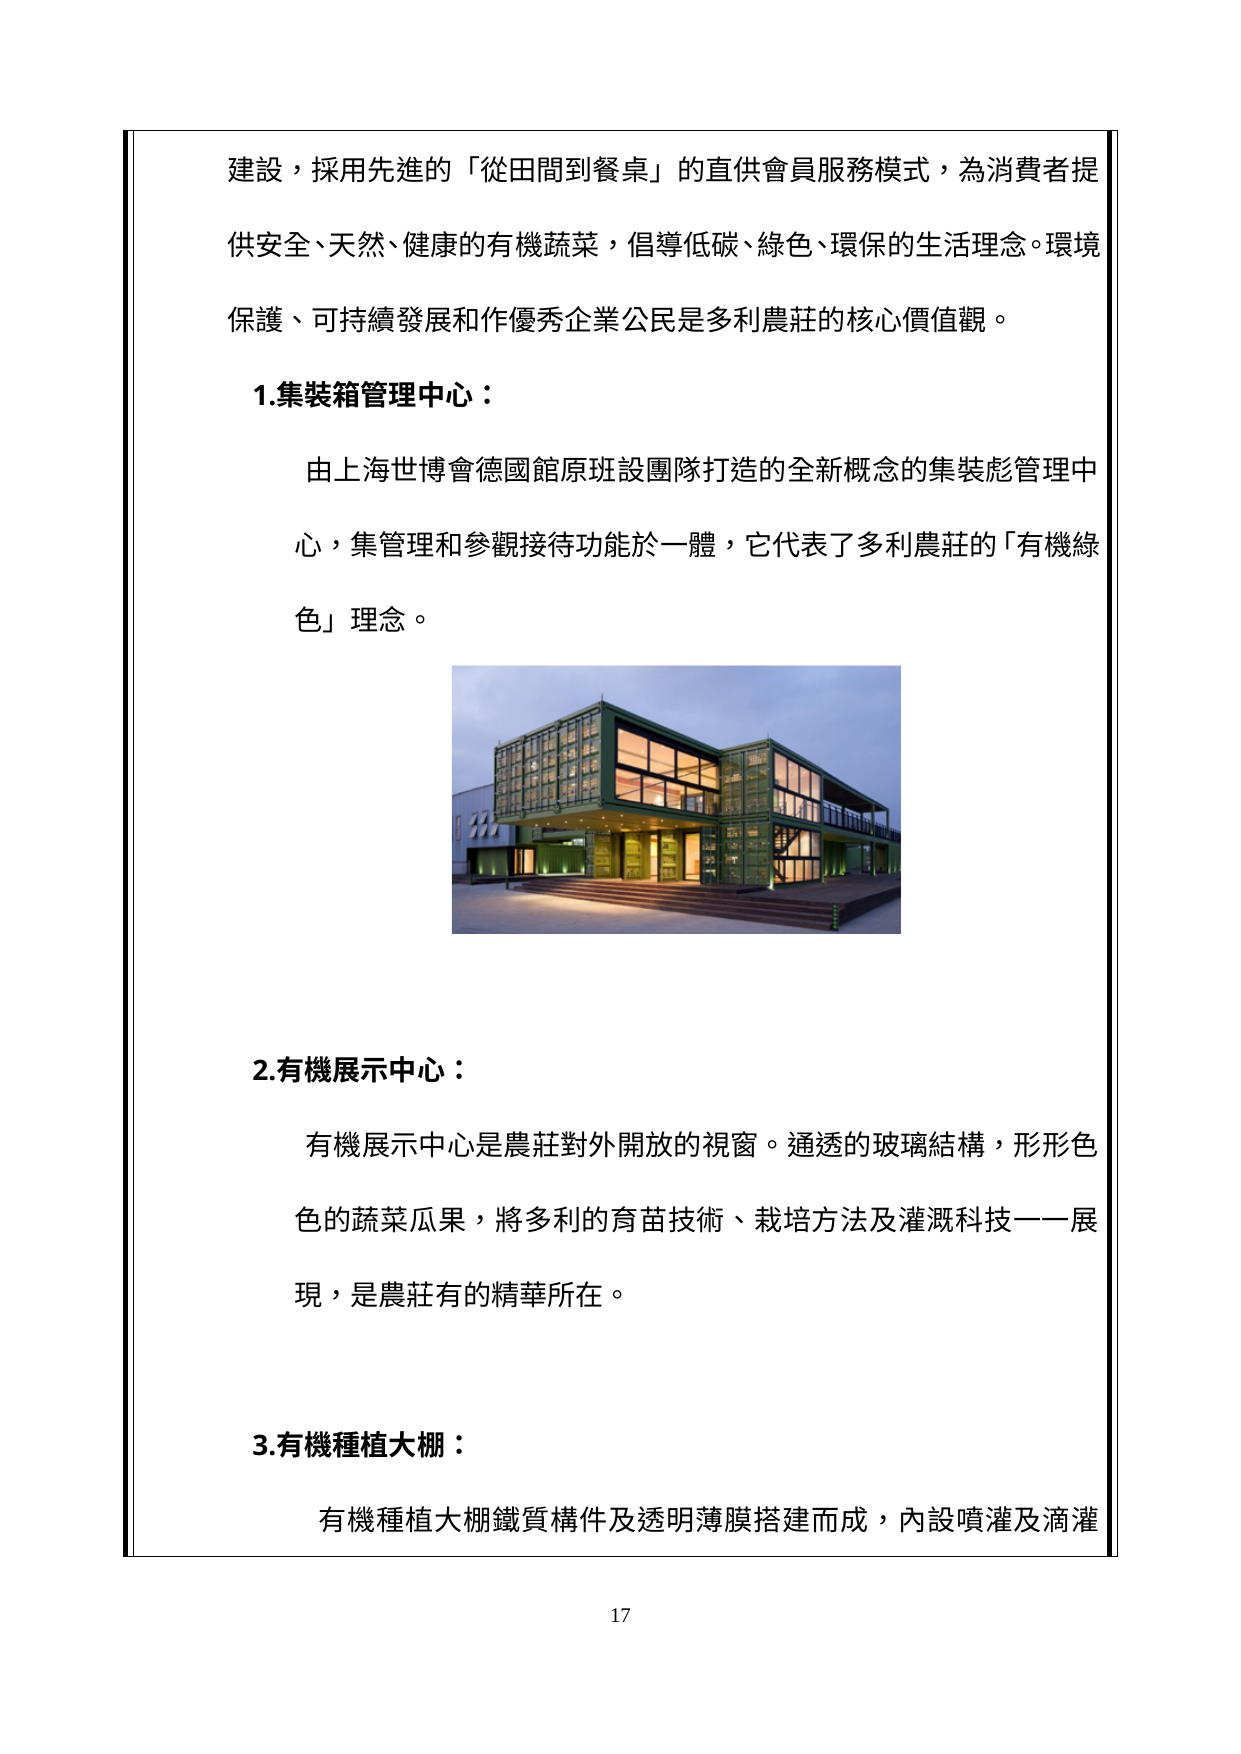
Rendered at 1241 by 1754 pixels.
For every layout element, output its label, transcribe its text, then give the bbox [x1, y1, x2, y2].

table_cell 壹、交流活動基本資料 一、活動名稱：大陸蘇州市觀摩地方建設實施計畫。 二、活動日期：102年10月21日起至102年10月27日止計07天。 三、主辦（或接待）單位：大陸蘇州市。 四、報告撰寫人服務單位：復興鄉民代表會秘書 江衍榮。 貳、活動（會議）重點 一、活動性質：復興鄉民代表會副主席林沛筠及代表共五人組團出國考察，擔任隨團服務工作，包括協助行程聯絡、生活食宿安排及考察紀錄等溝通協調工作，並善用考察資源，俾使考察觀摩過程順利進行，期使圓滿達成任務。 二、活動內容行程概要： 三、遭遇之問題：無。 四、我方因應方法及效果：本次前往大陸觀摩地方建設並無發生任何問題。 五、考察地區介紹： （一）蘇州市簡介： 蘇州 古稱吳，現簡稱蘇，是中華人民共和國江蘇省東南部的一個地級市，位於長江三角洲和太湖平原的中心地帶，著名的魚米之鄉、狀元之鄉、院士之鄉、經濟重鎮、歷史文化名城，自古享有「人間天堂」的美譽。 蘇州有文字記載的歷史已有4000餘年，而官方認定的建城史逾2500年，是中國現存最古老的城市之一，江南吳文化的發祥地，歷史上長期為江南地區一級行政區的首府。蘇州曾長期為江南地區經濟文化中心，東漢中期成為僅次於洛陽的全國第二大城市和世界十大城市之一，明清時期，更成為全國的經濟文化中心。當時，蘇州是全國最大的工商業城市，世界十大城市之一。但庚申之劫後，工商業衰敗，人口銳減，蘇州經歷了長達一百多年的衰落時期。直到20世紀80年代後，隨著鄉鎮企業的發展和眾多開發區的建立，蘇州經濟開始快速發展。 蘇州文化底蘊深厚，是中國首批24個歷史文化名城之一，10個全國重點風景旅遊城市之一，首批中國優秀旅遊城市。蘇州古典園林作為中國私家園林的代表，已列入《世界文化遺產名錄》。蘇州還承辦過第28屆世界遺產大會。 蘇州是中國的特大城市之一，江蘇省第二大城市，是經國務院批准的享有地方立法權的較大的市，長江三角洲經濟圈北翼最重要的經濟中心，是江蘇省經濟最發達、現代化程度最高的城市，經濟總量長期居全省之冠，是全省的經濟中心、工商業中心、對外貿易中心和物流中心，也是全省重要的金融、文化、科教城市及交通樞紐。根據長江三角洲地區區域規劃，蘇州計劃建成高技術產業基地、現代服務業基地和創新型城市、歷史文化名城和旅遊勝地。 市旗 蘇州市市旗 旗面背景為藍色，代表「和平、進步、發展」，而市旗中央則繪有市徽圖形。市徽直徑為市旗的三分之一，市徽中央是紅色水城門，城門下有白色流水，外環呈白色，外環下部有蘇州的漢語拼音SUZHOU。圖形市徽象徵「日月同輝，天長地久」；兩個圓形組成的偏心圓展示蘇州勃勃生機，燦爛輝煌的明日；水城門則表示蘇州是歷史悠久的文化名城；城門下流水代表蘇州是江南水鄉。 地理位置 蘇州市位於中國長江三角洲和太湖平原的中心地帶，東接上海，西抱太湖，南連浙江，北枕長江，江蘇省東南部，與無錫市、常州市、南通市、泰州市及浙江省嘉興市、湖州市及上海市接壤。 地形 蘇州處太湖平原，沿江為高沙平原，河湖密佈，素有「魚米之鄉」之稱。全市總面積8488.42平方公里，地勢低平，其中平原約4660平方公里，水面約3607平方公里，丘陵約221平方公里，分別佔總面積的54.9%、42.5%、2.6%。 蘇州的地表自然形態，是漫長地質歷史時期演變的產物，它經歷了從古生代寒武紀至新生代第四紀若干億年的地層沉積和多次海浸、海退的滄桑變化，最終形成今天的自然面貌。蘇州的地貌特徵以平緩平原為主，全市的地勢低平，太湖水網平原可分為河網沖積－－堆積高亢平原、低窪湖蕩平原、平坦水網化平原、濱湖圩田平原。全市自西向東緩慢傾斜，平原的海拔高度3—4米，陽澄湖和吳江一帶僅2米左右。 行政區劃 蘇州市1993年被國務院批准為「較大的市」，擁有地方立法權。 全市轄5市轄區、4縣級市、1縣級行政管理區。 市轄區：姑蘇區、虎丘區、吳中區、相城區、吳江區 縣級市：常熟市、張家港市、崑山市、太倉市 縣級行政管理區：蘇州工業園區 人口 以2010年11月1日零時為時點,全市共登記到總人口1176.91萬人,其中,戶籍人口(含戶口待定人口)637.77萬人,外來人口539.14萬人。同2000年11月1日零時第五次全國人口普查相比,十年戶籍人口(含戶口待定人口)共增加59.30萬人、居住在蘇州半年以上外來人口共增加311.61萬人。[46] 在全部登記人口中,常住人口為1046.60萬人,同第五次全國人口普查相比,十年共增加354.92萬人。全市常住人口中,家庭戶292.42萬戶,家庭戶人口為830.53萬人,平均每個家庭戶的人口為2.84人,比第五次全國人口普查減少0.31人。 農業 農業獲得全面豐收。糧食總產量達到117.7萬噸，增長 4.4%。通過大力建設商品糧生產基地、糧食批發市場和儲備體系，糧食供應得到有效保障。全力抗禦禽流感疫情，確保了畜牧業穩步發展。水產、蔬菜、蠶桑、園藝等實現增產增收。農產品質量建設紮實推進，無公害農產品、綠色食品和有機食品總數保持全省第一。 第三產業 著力推動服務業跨越發展，服務業增加值增長14.5%。加大旅遊精品戰略實施力度，旅遊總收入增長42.4%。環太湖地區成為旅遊、休閒、度假產業發展的新亮點。社會消費品零售總額增長18.8%，物價保持基本穩定。 現代物流業快速成長，蘇州工業園區保稅物流園、蘇高新物流園等專業物流園區加快建設，蘇州港貨物輸送量增長44.2%。年末存、貸款餘額分別比年初增長21.1%和24%，全年保費收入增長11.4%。房地產、郵政通信、資訊諮詢、仲介服務、會展等行業發展勢頭良好。大力實施民營經濟騰飛計劃，私營個體經濟上交稅收、完成投資分別佔全市總量的27.3% 和28.9%，比上年提高1.6個和5.4個百分點。 軌道交通 蘇州是全國地級市中第一個獨立擁有軌道交通的城市。[66]目前擁有一條線路即1號線，長25.739公里。已於2012年4月28日開始運營。蘇州軌道交通建設的前期準備從1996年就拉開了序幕，近期規劃5條軌道交通線路，遠期規劃為9條線路，規劃總里程（含延伸段總長）380公里，中心城區規模265公里，設站181座，換乘車站37座。目前在建的還有2號線和4號線。蘇州軌道交通將按照「統一規劃、分步實施」的原則，以滿足2015年蘇州市機械出行人數總量600萬人次的需求。 上海市城市綜合交通規劃研究所所長陸錫明等認為[67]，蘇州的城市朝東南西北四個方向發展，發展軸呈「十」字形，軌道交通應該與之匹配。規劃中提出，蘇州將建成東西向1號線一期工程和南北向2號線兩條線路，屆時，蘇州將擁有西至高新區、東至園區金雞湖以東、北到相城區、南抵吳江區的十字形骨幹網路，大大緩解古城交通壓力。 有軌電車蘇州高新區有軌電車共將建成6條線路，6條線路總長超過80公里，其中1號線已於2012年9月11日開工建設，預計將於2015年上半年通車運營。 （二）鄉政考察重點地區 1.蘇州博物館： 蘇州博物館新館 蘇州博物館新館建設是蘇州市“十五”期間的重點專案之一，受到社會各方面的極大關注。經過多方努力，85歲高齡的世界著名建築大師貝聿銘先生欣然接受市委、市政府的盛情邀請，親自擔任蘇州博物館的新館設計，並於2002年4月30日正式簽定了設計協議。貝聿銘先生以擅長設計博物館而享譽全世界，他曾應甘迺迪總統遺孀賈桂琳的邀請設計過甘迺迪博物館，應密特郎總統之邀設計過盧浮宮博物館，都獲得了巨大成功，成為不朽。 蘇州博物館忠王府 蘇州博物館為蘇州地方綜合性博物館。館址為太平天國忠王李秀成王府，是保存至今最完整的一座太平天國王府建築。整座建築雄偉壯麗、曲折宏敞。 太平天國忠王府舊址係全國重點文物保護單位，至今保存著400 余方秀麗典雅的蘇式梁 枋彩繪，九幅清新雋秀的彩繪壁畫，以及渾厚 樸實的龍鳳紋窗相和神態生動的石獅等太平天國時期的藝術珍品。 該館於1958年8月開始籌備，196O年1月正式對外開放，全館佔地面積7000平方米，建築面積4800餘平方米。該館館藏各種文物約30000件，以出土文物、古代書畫和古代工藝品見長。 館藏吳江海堤、吳縣草鞋山、蘇州越城等三個新石器時代遺址出土的一批生產工具和生活用具中，有6000年前的稻穀凝塊，5000年前的大石犁、漆繪黑陶尊、骨匕、骨針、骨養等，是文獻資料上未曾記載 的先吳文化的實物資料；館藏西周豪伯父乙鼎、曲竊紋大鬲，商代百乳簋、史爵、父乙爵、祖辛觚，春秋戰國時期的曲竊紋鼎、吳者減鐘等，工藝十分精緻，有不少器物從質地到器形，既有本地特色，又有中原文化影響的痕跡；館藏從虎丘塔發現的五代越窯青瓷蓮花碗，造型精美別致，釉色晶瑩滋潤；從瑞 光塔發現的北宋大中祥符六年（101年）所制“真珠舍利寶幢”，雖歷千年之久，仍然斑斕璀璨，富麗堂皇，體現了當時在雕刻、鑲嵌、漆工。 金銀細工等方面高度的技術水準；同時發現的寶幢內木函四壁彩繪 天王像和木刻版妙法經華經冊等，也是價值很高的文物。 館藏商代琰圭、玉琮，明代陸子崗琢玉，唐代裴家瓷枕，宋鈞窯天藍小碗、龍泉窯雙耳環瓶、影青印花雙鳳折枝園盒，元代釉裏紅托盞 盤，明代永樂白地青花雞心底碗、甜白刻花葡萄花果紋菱花四盤、宣德纏枝牡丹大碗、青花海水白龍盤，宋代緙絲、刺繡，明代羅香園刺繡 以及近代著名蘇繡藝術家沈壽繡的十二生肖瓶、濟公像，清代制墨高 手程風地的鐫有“康熙乙亥”款的“千歲芝墨”等，都是價值極高的工藝類文物。 書畫類是館藏文物的巨家，其中宋代夏口的《錢塘觀潮圖》團扇。 無款《松下賞月圖》扇。《五王嬉春圖》條幅，元代王蒙的《竹石圖》條幅，為國內少見的珍品。館藏70餘幅清代蘇州地區狀元書扇，佔清代地區狀元數量的一半以上，是有地方特點的書畫扇。 館藏革命文物有太平天國文物資料，其中主要是當年忠王李秀成開闢蘇福省的文物，如軍中公函、文稿、花名冊、隨徵典木、減糧銀納照、千斤銅炮、軍隊武備等；舊民主主義時期和新民主主義時期文物中，以孫中山、黃興、鄒容、章太炎的手跡，抗日戰爭遊擊隊和中共 蘇州地下黨的文物比較珍貴。 該館舉辦有“蘇州出土文物陳列”、“太平天國蘇福省歷史文物陳列”。“蘇州出土文物陳列”展出了館藏新石器時代至明代的出土文物400餘件，反映了蘇州歷史發展的大致歷程。“太平天國蘇福省歷史文物陳列”，反映了太平天國忠王李秀成於1860年6月2日東征蘇 州後建立蘇福省，三次進攻上海，打擊外國侵略者和清王朝封建統治，直至遭到失敗的鬥爭歷史。 該館還經常輪流舉辦各種臨時專題展覽，如“明清繪畫展覽”。 ”狀元書扇展覽”、‘清代絲繡展覽”、“古代工藝展覽”、“館藏瓷器 展覽”、“蘇州新民主主義時期文物史料展覽”、“辛亥革命文物資料展覽”、“蘇州崑曲歷史陳列”等。 2.蘇州虎丘山風景名勝區 虎丘山，位於蘇州城西7公里，海拔34.3米，面積282.3畝。虎丘山風景名勝區位於江蘇蘇州姑蘇區，距今已有2500多年歷史，有「吳中第一名勝」之譽，是中國國家5A級旅遊景區。宋代蘇東坡曾有「到蘇州不遊虎丘乃憾事也！」的讚譽。 景區中最著名的是雲岩寺塔和劍池。雲岩寺塔建於後周，距今已有1000多年歷史，是中國第一斜塔。劍池則有吳王闔閭墓葬之謎和王羲之神鵝易字的傳說。 虎丘得名始於春秋。吳王闔閭曾在此建行宮[1]。公元前496年，闔閭在吳越之戰中負傷後死去，其子夫差把他的遺體葬在虎丘山。據《史記》記載，當時徵調十萬軍民施工，並使用大象運輸，穿土鑿池，積壤為丘；靈柩外套銅槨三重，池中灌注水銀，以金鳧玉雁隨葬，並將闔閭生前喜愛的「扁諸」、「魚腸」等三千柄寶劍一同秘藏於幽宮深處。據說葬經後三日，金精化為白虎蹲其上，因號虎丘。」 景點 斷梁殿 斷梁殿是虎丘雲岩寺的二山門，建造於元代至元四年（1344年）。歇山頂，闊三間，進深兩間。所謂「斷梁」是指正梁由兩段接合，而不是一根整木做成。 憨憨泉 憨憨泉位於虎丘山道旁，是得名於梁代的憨憨和尚。據民間傳說，憨憨和尚本是為僧人收養的棄嬰，雙目失明。他得知山中有一口連通大海的泉水，便孜孜不倦地挖掘，最後終於挖出泉眼，泉水使得他雙目復明。 試劍石 試劍石是位於虎丘山斷梁殿山道左側的一塊圓形巨石，正中有似刀砍劍劈的溝裂。旁邊石頭上，刻有宋紹聖年間呂升卿所題、王寶文所書的"試劍石"三字。石旁還刻有元代顧瑛題詩：「劍試一痕秋，崖傾水斷流，如何百年後，不斬趙高頭」。 真娘墓 真娘墓位於虎丘山道旁，墓碑在一座亭子中，碑上刻有「古真孃墓」四個字。傳說真娘（又作貞娘）為唐代蘇州名妓，相貌出眾，能歌善舞，由於自幼失去雙親，被迫賣笑青樓，但她賣藝不賣身。直到有富商重金買通老鴇，要真娘陪宿，真娘遂自縊身亡。後代文人慕其名，寫有不少憑弔或紀念的詩。 千人石 千人石位於虎丘主景區，旁邊便是劍池。石體巨大，呈紅色，可坐千人。關於此石有兩種傳說。其一為吳王闔閭死後，夫差將造闔閭墓的工匠千人戮殺於此，鮮血染紅石頭。另一種說法為梁代高僧生公曾經在這裡講法，眾人來聽，因而得名。 虎丘塔 虎丘塔的全名為虎丘雲巖寺塔，從公元959年開始建造，到961年建成。虎丘塔是一座仿木結構樓閣式大型磚塔，塔身為八角塔，高七層，共47.7米。明代1638年進行修葺時，發現塔身向東北方向傾斜，於是在重建第七層時採取了補救措施，將第七層的中心南移。二十世紀後繼續整修，已經控制了傾斜的問題。1950年代曾經在塔內發現越窯青瓷蓮花碗、經箱、刺繡、銅佛等文物。 3.周莊－中國第一水鄉 周莊位於蘇州城東南，昆山的西南處，古稱貞豐裏。春秋戰國時期，周莊境內為吳王少子搖的封地，稱搖城。北宋元祐元年(1086年)周迪功郎舍宅200余畝捐于當地全福寺為寺，始稱周莊，元代中期，沈萬三利用周莊鎮北白蜆江水運之便，通番貿易，周莊因此成為其糧食、絲綢、陶瓷、手工藝品的集散地，遂為江南巨鎮。至清康熙初年正式定名為周莊鎮。 周莊鎮為澤國，因河成街，呈現一派古樸、明潔的幽靜，是江南典型的“小橋、流水、人家”，雖歷經900多年的滄桑，仍完整地保存著原有的水鄉古鎮的風貌和格局，宛如一顆鑲嵌在淀山湖畔的明珠。 六、心得及建議： 本次考察隨同林 副主席沛筠及各代表與職一行參訪浦東區精緻農 業大鎮、觀光休閒旅遊重地及基層建設遊憩設施等彙整諸位代表及個人 心得意見後，計有幾項心得與建議如後供以參照，俾以希冀依據以民為 本，以遊客需求為服務導向之趨，在諸項觀光設施及政策規劃之前，身 為管理者的行政機關與監督職責的本會以事前規劃的角度進行設施的 規劃，達到休閒行為的目的；並於提出建議後使本鄉各項發展得以此簡 要心得循序建進，產、官、學、研努力的朝進方向： （一）大團鎮團西區農業發展： 考察行程安排觀摩上海市大團鎮人民政府（即本國之鎮公所公法人地位）團西村村委會（即本鄉村辦公處之組織）、村衛生室及多利農莊，此行對於本鄉農業立鄉、升級農業觀光重鎮之復興鄉而言，益加重要且深富意義。其鎮、村委之公法人組織編制與本國（鄉）大致相仿，惟該鎮由公部門開設專辦之農業體系，其規模與預算之大，著實使參訪一行人嘖嘖稱奇與讚嘆。並且給予本鄉在推行農業精緻化的步調上，下了一門定心的課程般，官、農、學、產之間相輔相軸，必能在強調農業觀光化的本鄉看到另一扇天窗。 特別尤以「多利農莊」的觀摩，是中國最大的專業從事有機蔬菜種植和銷售的有機農莊之一，集全鎮之力全心致力於都市有機生態農業的建設，採用先進的「從田間到餐桌」的直供會員服務模式，為消費者提供安全、天然、健康的有機蔬菜，倡導低碳、綠色、環保的生活理念。環境保護、可持續發展和作優秀企業公民是多利農莊的核心價值觀。 1.集裝箱管理中心： 由上海世博會德國館原班設團隊打造的全新概念的集裝彪管理中心，集管理和參觀接待功能於一體，它代表了多利農莊的「有機綠色」理念。 2.有機展示中心： 有機展示中心是農莊對外開放的視窗。通透的玻璃結構，形形色色的蔬菜瓜果，將多利的育苗技術、栽培方法及灌溉科技一一展現，是農莊有的精華所在。 3.有機種植大棚： 有機種植大棚鐵質構件及透明薄膜搭建而成，內設噴灌及滴灌系統，較露天種植更宜把握水份及病蟲害的防治。高低不同的棚群，夏季可順暢通風，冬季可達到良好的保溫效果。 在多利農莊簡介中標榜了，選擇多利農莊的四大理由，亦為成功 種植有機蔬果的關鍵因素：「好蔬菜，水土最關鍵」、「專業的 團隊，嚴格的管理」、「全程冷鏈，新鮮到家」、「多方認證， 信譽保證」。大團鎮人民政府，自2005年起官產合作開辦多利 農莊，其專注有機種植，基地環境優美、遠離都市喧囂為首要條 件，是以，選定團西鎮之農業大鎮為試辦地點，七年來績效斐然。 其間歷經近三年「只投入，不產出」有機轉換期，6600萬元（人 民幣）巨資水源改良。在擁有了充足的日照、新鮮的空氣、肥沃 的土壤、良好的生態鏈之條件下，為多利農莊有機蔬菜的生長提 供了絕佳的保障。 該農莊編制組織上，也可見大團鎮之用心與投入。特聘國內外一流大學教授，農業部、上海農委專家等組成專家團隊提供技術指導。積極參與國家有機蔬菜量化生產標准的制定，引領行業發展。在內部管理及品管中心上針對土壤改良、苗種選育、有機肥研製、種植流程、產品包裝等環節均有嚴格的管理和把控。 在觀摩過程也發現到整體流程上之密合，設備之精良在行業內也是首家採用嚴格全冷鏈管理體系。德國專業團隊打造的冷凍庫，30多台自有冷鏈物流車的投入，確保所有綠葉類蔬菜摘完後，倉儲、包裝、運輸等所有環節均嚴格控制在5-10度西，這樣蔬菜送達到使用者府上時，即可保持新鮮和營養的流失都在控制最小的範圍內，這是一般本鄉現行農業發展上，尚未能到達的地步，亦可為農業主管單位參考及努力之依據。 行程最後，參觀農莊尾聲的行程，導覽人員特指出牆上該農莊業已獲得之認證資訊，如中國有機產品認證、中國良好農業規範（GAP）認證、HACCP食品安全管理體系認證等，此與本鄉農業推廣機構在有機認證上之契謀，惟該農莊之認證層級係國家中央級以上高規格認證，能作到這步調，可謂官方之用心、用意與盡力，值得我鄉建言之藉鏡。 （二）本會與大團鎮人民政府之交流座談會： 此次考察受大團鎮人民政府之邀，進行雙邊農業、建設、觀光交流，並於行程安排辦理會府交流座談會議，從座談中汲取議事建言。大團鎮鎮長董軍（現任大團鎮黨委副書記、鎮長）首先發言致歡迎詞，並為大團鎮及團西區之簡要介紹： 大團鎮位於上海市浦東新區的東南部，是經國務院註冊的南匯縣四大鎮之一，始建於西元1568年(明朝隆慶二年)。大團鎮域面積50.7平方公里，人口8.6萬，農業用地33.9平方公里，農業用地中基本農田34699畝。上海郊區環線和南蘆公路等六條幹線橫貫全鎮，是浦東新區東南部地區的重鎮。沐浴著改革開放的陽光雨露，大團鎮的經濟和社會發展都步入了快車道。 大團鎮鎮長轄下設四位副鎮長，組織編制計有十三個課室。幾年來，大團鎮積極調整投資方向，致力於改善投資環境。目前，鎮區規劃佈局日趨合理,基礎設施完善，交道運輸便捷。昔日的江南小鎮已成為海內外客商投資的熱土，我們熱忱歡迎海內外各界人士前來大團觀光考察，投資興業，攜手合作，共創繁榮。 「新農合」惠名政策： 董鎮長任內致力推行「新農合」政策：農業與醫療合作政策，大團鎮人口六萬多人，而其中農村戶籍人口就有三萬多人，為了讓農民們能夠真正分享改革開放的成果，大團鎮將新農村合作醫療列為一號惠民工程，讓農民得到實實在在的幫助。大團鎮十分重視做好“新農合”工作。近年來，鎮、村共出資3464.71萬元用於“新農合”，並實行專款專用，確保規範運作，真正體現了門診統籌保小病、住院統籌保中病、大病減負保大病的“新農合”保障機制。“參合”農民逐年增加，目前有3.47萬人，占全鎮農業人口的98.5%；籌資標準不斷提高，從2009年的340元到2011年的900元，其中個人出資220元，區、鎮、村出資680元；補償金額也逐年遞增，總金額從2009年的1933萬元上升到3800萬元，人均補償金額從2009年的588.06元增加到993.13元。其中村衛生室、一二三級醫院門診報銷分別為80%、70%、60%和50%，門診可享受5000元，住院最高可享受20萬元的醫療費補償。而且對患重大疾病和享受低保的農民在政策上可以有進一步傾斜，實行大病二次補償。同時還實行即時結算，原來農民看病掛號、付款、報銷都要排隊；現在實行“一卡通”，農民可持卡在村衛生室、社區衛生服務中心及分中心看病，實行即時結算後方便多了。 目前，隨著“新農合”籌資水準和報銷比例逐年提高，加上年終救助，“參合”農民住院補償比例平均達到70%以上，農民生了大病重病再也不用擔心“因病致貧”。 「新農保」政策： 「新農保」政策係董鎮長任內第二大惠名政策，轄區從事農業之農民，設立社會性老人保險福利。參保範圍為該市年滿16周歲（不含在校學生）、未參加城鎮職工基本養老保險或小城鎮社會保險的農村居民，可以在戶籍地自願參加新農保。以建立個人帳戶方式，為該市為每個農保參保人建立終身記錄的養老保險個人帳戶。個人繳費，區、鎮政府對參保人的繳費補貼，全部記入個人帳戶。個人帳戶儲存額根據市人保局每年公佈的個人帳戶記帳利率計息。養老金待遇領取條件，年滿60周歲，未享受城鎮職工基本養老保險待遇或小城鎮社會保險養老待遇的農村、有戶籍的老年人，可以按月領取養老金。 在大團鎮長積極施政之下，建立三農方針：農民、農業、農村為執政主幹，甫獲得上海市整潔村、上海市平安社區及浦東新區文明村等榮譽稱號，實至名歸。 （三）上海市桃花節（大團水蜜桃）： 大團蜜露桃是上海市南匯區大團鎮果園村經專家和技術人員 通過20多年精心培育的優質水蜜桃，1989年正式命名，1994年 獲“全國林業名、特、優、新產品博覽會”銀獎，1998年11月 向國家商標局申報註冊“團豐”牌商標，1998年被評為南匯區 名牌產品，1999年被上海市農委評為“滬郊百寶”，上海市農 林局等單位評大團蜜露為1999上海優質桃評比金銀獎，1999年 獲全國第十一屆星火杯創造發明優秀項目金獎．產品還遠銷廣 州、深圳、北京、香港、新加坡等地。 當中大團桃園更是指標，2012年4月，桃園縣長吳志揚率領縣府團隊前往上海，參加一年一度盛大的浦東新區大團鎮“桃花節”，當時雙方簽署合作備忘錄。本次考察隨團下，由桃園縣政府原住民行政局長林誠榮、桃園縣農業發展局長曾榮鑑領隊，以及桃園復興鄉農會、代表會以及鄉公所等人組成的參訪團，第二年參加上海桃花節，雙方有了更具體的合作事項，最受矚目就是達成兩岸水蜜桃樹苗移植深化的共識。為了深化上海與桃園的農業交流，兩岸共有的水蜜桃樹苗將率先起跑，桃園縣農業發展局長曾榮鑑證實，今年會有100株拉拉山水蜜桃樹苗，移植到上海浦東新區大團鎮，大團鎮也會有百株樹苗移植拉拉山。 △活動暨預算執行採以農產盛產季為期程： 行程中參觀桃花節活動，實際體驗上海桃花節之魅力。此一節中頗有本鄉每年一年一度的水蜜桃之夜，惟該市桃花節活動係一連串整月的活動期程，與本鄉似有出入之別。這給予我們另一項辦理活動的思考方向，若活動的安排僅就單日之推銷，而水蜜桃旺季是一連三月甚至四月（包含五月桃）超過單季的農特盛產期，鄉公所舉辦一日活動的用意立判見下。 是以，職建言本鄉在辦理大型活動應以農特產期之延展性為宜，譬如言之，水蜜桃之夜活動僅就單日單夜的預算執行活動，在活動完成後即行消滅，然則其效益仍待質疑之處。如仿效上海市桃花節活動，係以一連串季月性的活動推銷，非單日推銷，則在知名度之推廣上，必然立見其功。預算分配上亦可參照上海市桃花節模式，分項編列在整季近三月的活動預算別項下，而不以單日水蜜桃之夜消耗公部預算及人民納稅公帑，使物有所歸，財有所用，發揮最大的財力預算功效。 （四）上海市世博會紀念展： 本次行程經由大團鎮安排參訪上海世博會紀念展，中國2010年上海世博會決定建立世博會紀念館，以保留上海世博會各項成果，將世博遺產作為推動上海發展的持久動力；而世博園區“一軸四館”之外的眾多展館原則上不保留。據介紹，在世博會浦西園區，為上海世博會舉辦而專門設立的世博會博物館已受到廣大觀眾歡迎。今後，這座博物館有望與世博會紀念館珠聯璧合，共同承載起保留世博遺產、發揚世博理念的作用。 至於世博園區的後續利用問題，據指出的答案是：上海世博紀念館今後將是一個文化交流、展覽展示的場所，同時還是市民活動中心。至於具體規劃，尚需進一步聽取各方面的意見，把這塊“寶地”用好。但有一個前提，不能簡單從賺錢的角度，進行過於商業化的操作。有商業化的東西，也要有文化的東西，特別是從上海整個城市的功能出發，一些還不太足的方面要在此補充，把這個地方開發好。 宗旨 世博會博物館(以下簡稱博物館)以傳承世博遺產、發揚世博精神、保存世博精髓為宗旨，將全面綜合地反映中國2010年上海世博會盛況，介紹1851年以來世博會歷史及2010年以後各屆世博會的情況，並為與世博會相關的文化交流提供平臺。 定位 2010年11月23日，上海市人民政府與國際展覽局在巴黎正式簽署《世博會博物館合作備忘錄》，明確世博會博物館將成為國際展覽局唯一官方博物館和國際展覽局官方文獻中心，國展局將和上海緊密合作，建設博物館和文獻中心。 世博會博物館專案被列為上海市“十二五”規劃的重點文化設施建設專案。專案建設目標為：通過完善的功能、豐富的藏品、先進的展陳技術、優質的服務和廣泛的交流，使博物館成為具有國際影響的現代化綜合性博物館及上海市的文化地標之一。 立項 世博會博物館選址在上海市中心盧浦大橋以東、黃浦江北側地塊，位於原上海世博會浦西園區內，面積約為35000平方米。 《世博會博物館新建工程項目建議書》目前已初步編制完成，即將啟動專案可行性研究。計畫2011年年底前啟動世博會博物館建築方案設計國際競賽。爭取2012年開始博物館新建工程建設，2015年博物館建成開放。 藏品 世博會博物館將在國際展覽局指導下徵集和收藏往屆及未來各屆世博會上展示及相關的各類珍貴藏品。世博會博物館的展品徵集工作得到了上海世博會各參展方的大力支持。截至目前，已徵集到200餘個參展者的三萬餘件捐贈品。 在上海世博會博物館新館籌建過程中，上海市先期舉辦“上海世博會紀念展”。紀念展的目的是成為上海世博會“見證成功、留住精彩、延續難忘”的重要載體，喚起公眾對上海世博會的美好回憶，同時使上海世博會效應得以延續。同時，紀念展將對未來的世博會博物館起到實戰預演及長效宣傳的作用。 1、展覽主題：“成功盛況、精彩盛景、難忘盛會”。 2、展覽空間：城市足跡館建築面積2萬平方米，展示面積1.2萬平方米，分為戶外空間、三個樓層共五個展示空間。 3、展覽內容：展覽以184天會期、5.28平方公里園區的辦博情況為核心，主要展示三方面內容：反映主辦方辦博歷程與付出的艱辛；反映會期參展方展覽、活動、論壇；反映上海世博會對人類文明和中國發展的積極意義。展覽旨在展現與弘揚全體辦博人員所培育的為國爭光的愛國精神，全心為民的服務精神，團結協作的團隊精神，嚴謹科學的實幹精神，追求卓越的創新精神，愛崗敬業的奉獻精神。 4、亮點展項 （1）世界文明的盛會 作為上海世博會紀念展的開篇多媒體影片，《世界文明的盛會》迅速喚醒並帶領觀眾重回世博熱烈氛圍，再次身臨其境世博盛況，帶給觀眾既熟悉親切而又新奇變幻的觀展心理預期。 展廳中心區域創新的“圍旋五屏弧幕影視廳”空間，以多視點變化的形式視覺，給人以錯落有致，目不暇接的觀賞效果，反映主題“世界文明的盛會”。 （2）精彩世博每一天 以互動查詢的方式，展現世博會會期184天加開幕當天的精彩內容，包括世博官網的世博全紀錄、六次主題論壇和高峰論壇，圖文並茂、內容詳盡。展項融歷史文獻性、互動趣味性、內容權威性為一體。 （3）一級指揮平臺 該展項以世博會運營期間的一級指揮平臺決策室為藍本，以真實的環境和視頻圖像還原歷史的場景。以多重的視覺資訊給觀眾身臨其境的感受，又讓觀眾瞭解成功盛會背後的故事和默默無聞的世博人。 （4）超大多媒體長卷視頻畫廊 在展館二樓的“中華智慧”展區，參照中國館“清明上河圖”的播放形式另外製作的“超大多媒體長卷視頻畫廊”，可同時播放上海世博會不同場館三維立體場景畫卷（《萬國風采耀浦江》）和“上海世博會精彩展項集錦”的視頻長卷兩個內容。前者是利用三維立體技術再現整個園區全景和所有世博場館。後者將世博會中一些特別聲光趣味展項元素，做特技處理，讓觀眾可以在光影隧道裡身臨其境，體驗趣味互動，回味世博會展覽中的主要故事，營造“人在世博遊，心隨城市動”的歡快氛圍，尋找到過去快樂的時光、體驗當時的氛圍。 （5）小米寶寶與蔚藍星球 “小米寶寶”，原為上海世博會西班牙館核心展項。機器人娃娃“小米寶寶”，坐高達6.5米，由西班牙館特意為參展上海世博會而製作，並由西班牙館方贈予世博會博物館。 “小米寶寶”與蔚藍星球和主題館展示內容組合，將觀眾觀賞時態轉換為未來式，意寓著，未來的象徵“小米寶寶”正期待著現在的我們，共同關愛我們的生存、生活空間--地球，以視覺昇華上海世博會主題。 [134, 131, 1107, 1556]
picture [451, 665, 902, 934]
